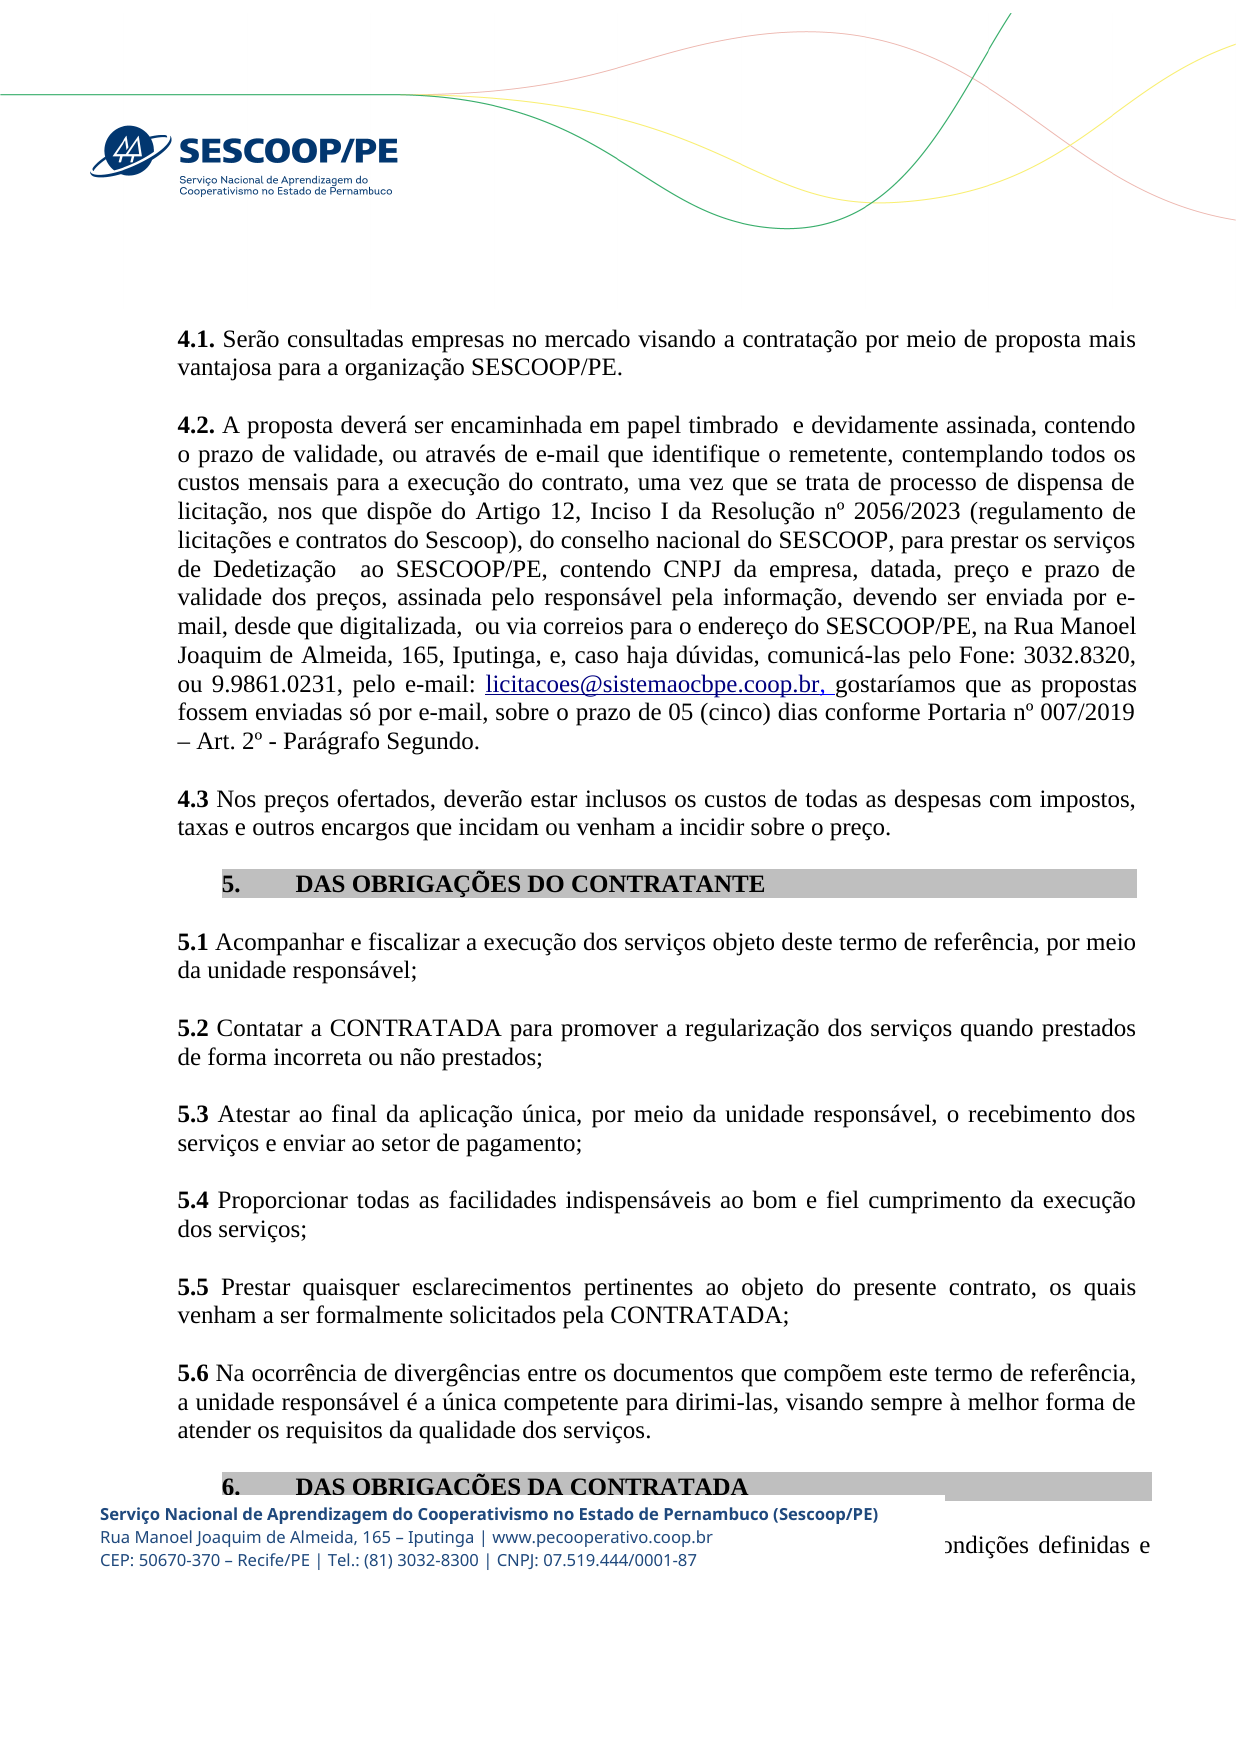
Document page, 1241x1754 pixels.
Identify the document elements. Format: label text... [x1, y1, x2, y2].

text 5.1 Acompanhar e fiscalizar a execução dos serviços objeto deste termo de referência, por meio da unidade responsável; [177, 927, 1137, 984]
text 4.2. A proposta deverá ser encaminhada em papel timbrado e devidamente assinada, contendo o prazo de validade, ou através de e-mail que identifique o remetente, contemplando todos os custos mensais para a execução do contrato, uma vez que se trata de processo de dispensa de licitação, nos que dispõe do Artigo 12, Inciso I da Resolução nº 2056/2023 (regulamento de licitações e contratos do Sescoop), do conselho nacional do SESCOOP, para prestar os serviços de Dedetização ao SESCOOP/PE, contendo CNPJ da empresa, datada, preço e prazo de validade dos preços, assinada pelo responsável pela informação, devendo ser enviada por e-mail, desde que digitalizada, ou via correios para o endereço do SESCOOP/PE, na Rua Manoel Joaquim de Almeida, 165, Iputinga, e, caso haja dúvidas, comunicá-las pelo Fone: 3032.8320, ou 9.9861.0231, pelo e-mail: licitacoes@sistemaocbpe.coop.br, gostaríamos que as propostas fossem enviadas só por e-mail, sobre o prazo de 05 (cinco) dias conforme Portaria nº 007/2019 – Art. 2º - Parágrafo Segundo. [177, 410, 1137, 755]
text 5.4 Proporcionar todas as facilidades indispensáveis ao bom e fiel cumprimento da execução dos serviços; [177, 1186, 1137, 1243]
text 4.1. Serão consultadas empresas no mercado visando a contratação por meio de proposta mais vantajosa para a organização SESCOOP/PE. [177, 324, 1137, 381]
text 4.3 Nos preços ofertados, deverão estar inclusos os custos de todas as despesas com impostos, taxas e outros encargos que incidam ou venham a incidir sobre o preço. [177, 784, 1137, 841]
list DAS OBRIGAÇÕES DA CONTRATADA [222, 1472, 1152, 1501]
text 5.2 Contatar a CONTRATADA para promover a regularização dos serviços quando prestados de forma incorreta ou não prestados; [177, 1013, 1137, 1071]
text 6.1 Atender e cumprir rigorosamente as especificações, características e condições definidas e relacionadas neste termo de referência, bem como em sua proposta; [945, 1530, 1152, 1587]
text 5.5 Prestar quaisquer esclarecimentos pertinentes ao objeto do presente contrato, os quais venham a ser formalmente solicitados pela CONTRATADA; [177, 1272, 1137, 1329]
list DAS OBRIGAÇÕES DO CONTRATANTE [222, 869, 1137, 898]
text 5.6 Na ocorrência de divergências entre os documentos que compõem este termo de referência, a unidade responsável é a única competente para dirimi-las, visando sempre à melhor forma de atender os requisitos da qualidade dos serviços. [177, 1358, 1137, 1444]
text 5.3 Atestar ao final da aplicação única, por meio da unidade responsável, o recebimento dos serviços e enviar ao setor de pagamento; [177, 1099, 1137, 1157]
